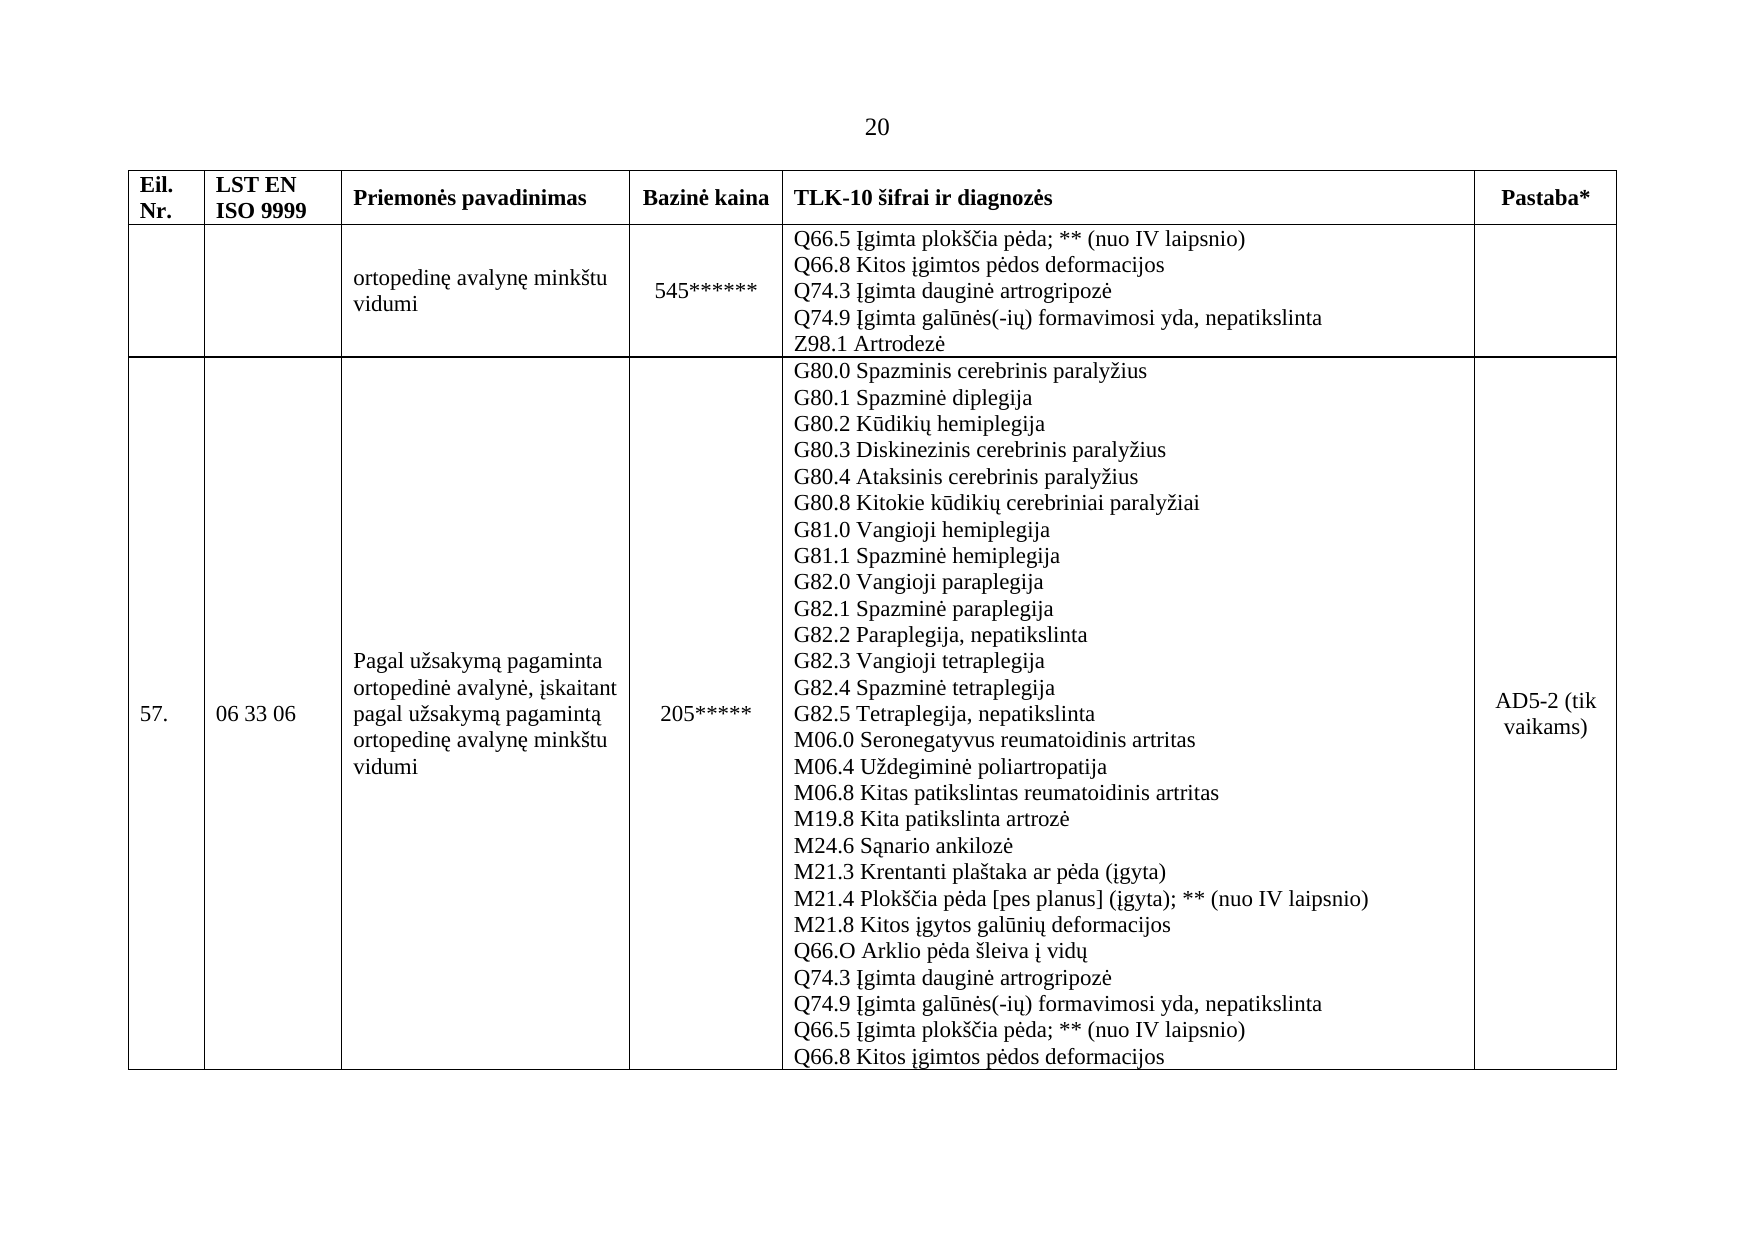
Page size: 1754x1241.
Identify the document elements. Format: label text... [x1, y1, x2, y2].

table_cell [205, 225, 341, 356]
table_cell AD5-2 (tik vaikams) [1475, 358, 1616, 1069]
table_cell Q66.5 Įgimta plokščia pėda; ** (nuo IV laipsnio) Q66.8 Kitos įgimtos pėdos deformacijos Q74.3 Įgimta dauginė artrogripozė Q74.9 Įgimta galūnės(-ių) formavimosi yda, nepatikslinta Z98.1 Artrodezė [783, 225, 1474, 356]
table_cell [129, 225, 204, 356]
table_header Eil. Nr. [129, 171, 204, 224]
table_cell [1475, 225, 1616, 356]
table_header Priemonės pavadinimas [342, 171, 629, 224]
table_header Pastaba* [1475, 171, 1616, 224]
table_cell G80.0 Spazminis cerebrinis paralyžius G80.1 Spazminė diplegija G80.2 Kūdikių hemiplegija G80.3 Diskinezinis cerebrinis paralyžius G80.4 Ataksinis cerebrinis paralyžius G80.8 Kitokie kūdikių cerebriniai paralyžiai G81.0 Vangioji hemiplegija G81.1 Spazminė hemiplegija G82.0 Vangioji paraplegija G82.1 Spazminė paraplegija G82.2 Paraplegija, nepatikslinta G82.3 Vangioji tetraplegija G82.4 Spazminė tetraplegija G82.5 Tetraplegija, nepatikslinta M06.0 Seronegatyvus reumatoidinis artritas M06.4 Uždegiminė poliartropatija M06.8 Kitas patikslintas reumatoidinis artritas M19.8 Kita patikslinta artrozė M24.6 Sąnario ankilozė M21.3 Krentanti plaštaka ar pėda (įgyta) M21.4 Plokščia pėda [pes planus] (įgyta); ** (nuo IV laipsnio) M21.8 Kitos įgytos galūnių deformacijos Q66.O Arklio pėda šleiva į vidų Q74.3 Įgimta dauginė artrogripozė Q74.9 Įgimta galūnės(-ių) formavimosi yda, nepatikslinta Q66.5 Įgimta plokščia pėda; ** (nuo IV laipsnio) Q66.8 Kitos įgimtos pėdos deformacijos [783, 358, 1474, 1069]
table_header TLK-10 šifrai ir diagnozės [783, 171, 1474, 224]
table_cell 06 33 06 [205, 358, 341, 1069]
table_header LST EN ISO 9999 [205, 171, 341, 224]
table_cell ortopedinę avalynę minkštu vidumi [342, 225, 629, 356]
table_header Bazinė kaina [630, 171, 782, 224]
table_cell 205***** [630, 358, 782, 1069]
table_cell 545****** [630, 225, 782, 356]
table_cell 57. [129, 358, 204, 1069]
table_cell Pagal užsakymą pagaminta ortopedinė avalynė, įskaitant pagal užsakymą pagamintą ortopedinę avalynę minkštu vidumi [342, 358, 629, 1069]
